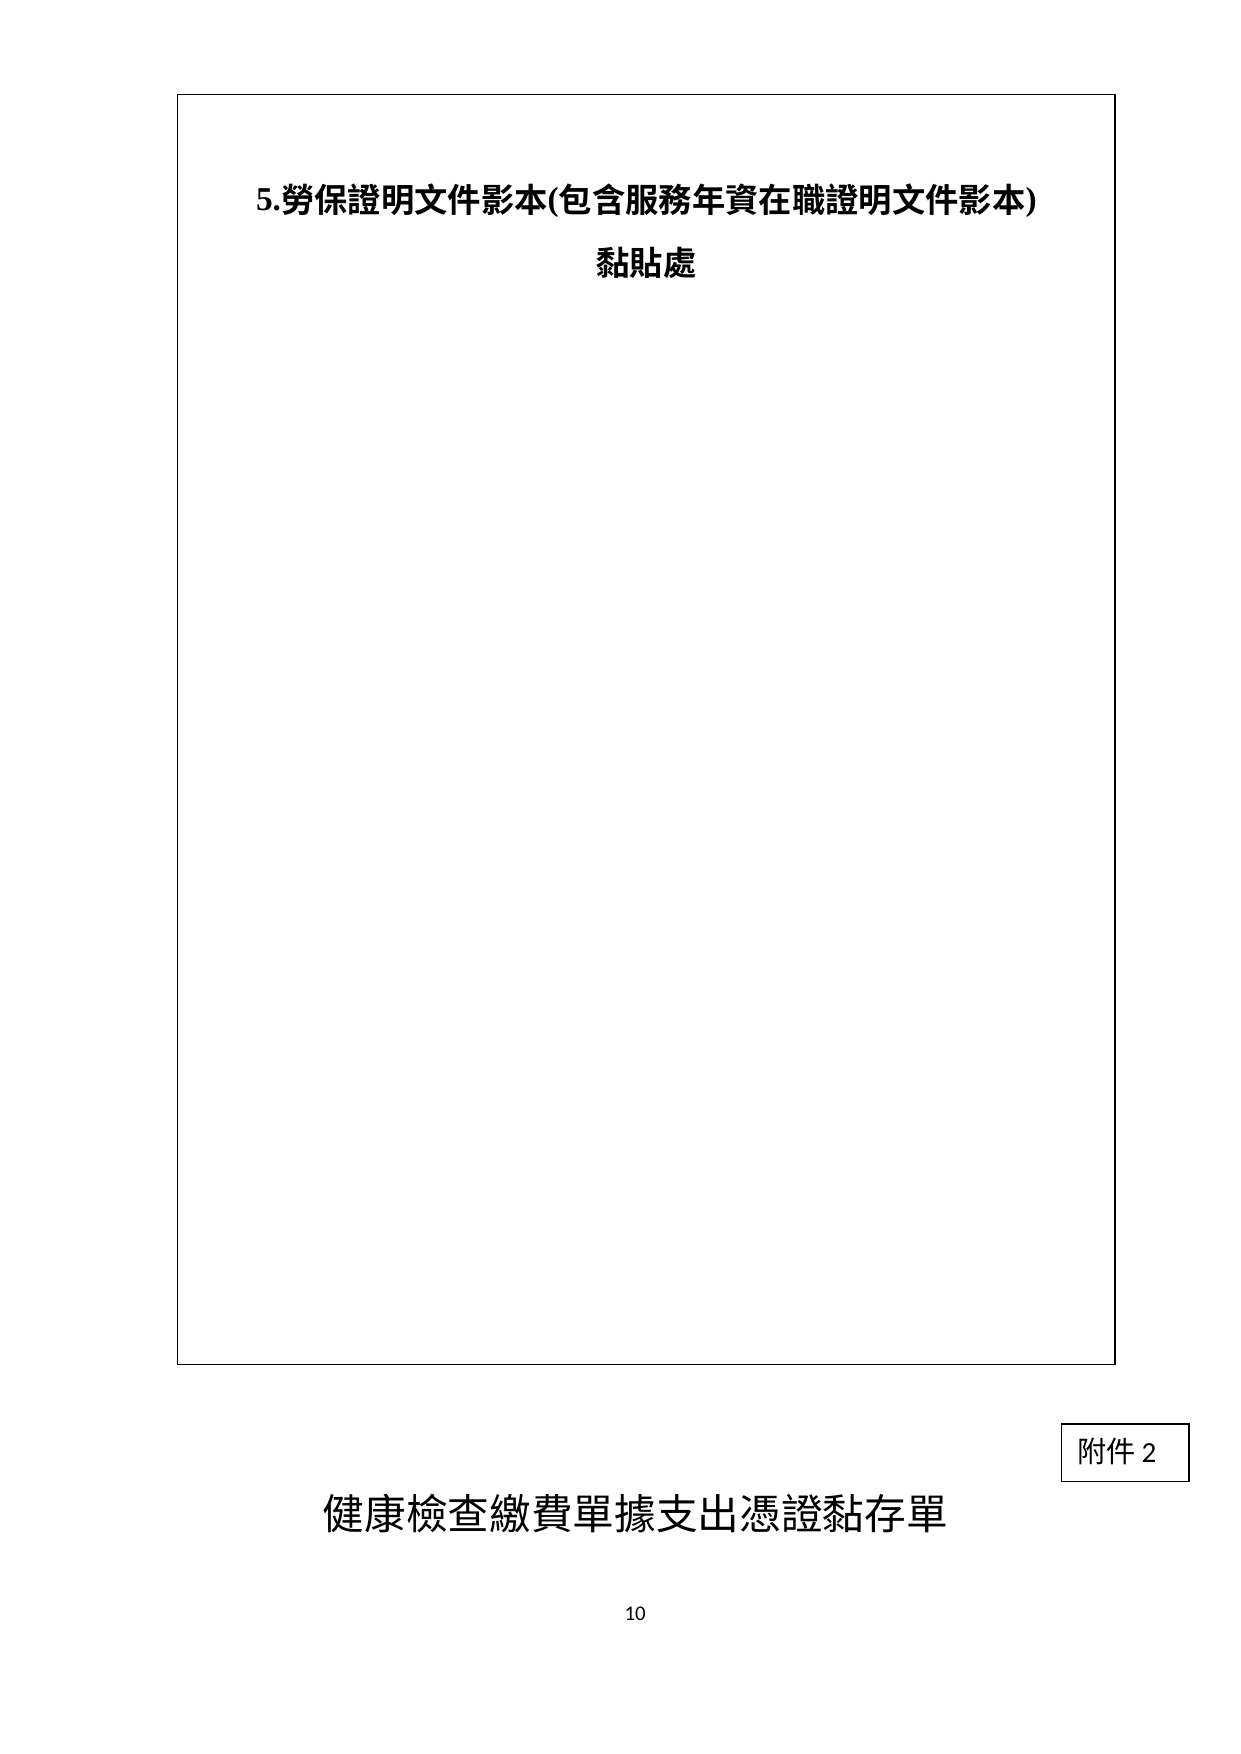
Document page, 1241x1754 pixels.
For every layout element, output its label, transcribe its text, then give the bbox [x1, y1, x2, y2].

text [1062, 1425, 1188, 1481]
table_header 5.勞保證明文件影本(包含服務年資在職證明文件影本) 黏貼處 [178, 95, 1114, 1364]
text 健康檢查繳費單據支出憑證黏存單 [177, 1469, 1092, 1532]
text 附件2 [1077, 1432, 1173, 1470]
